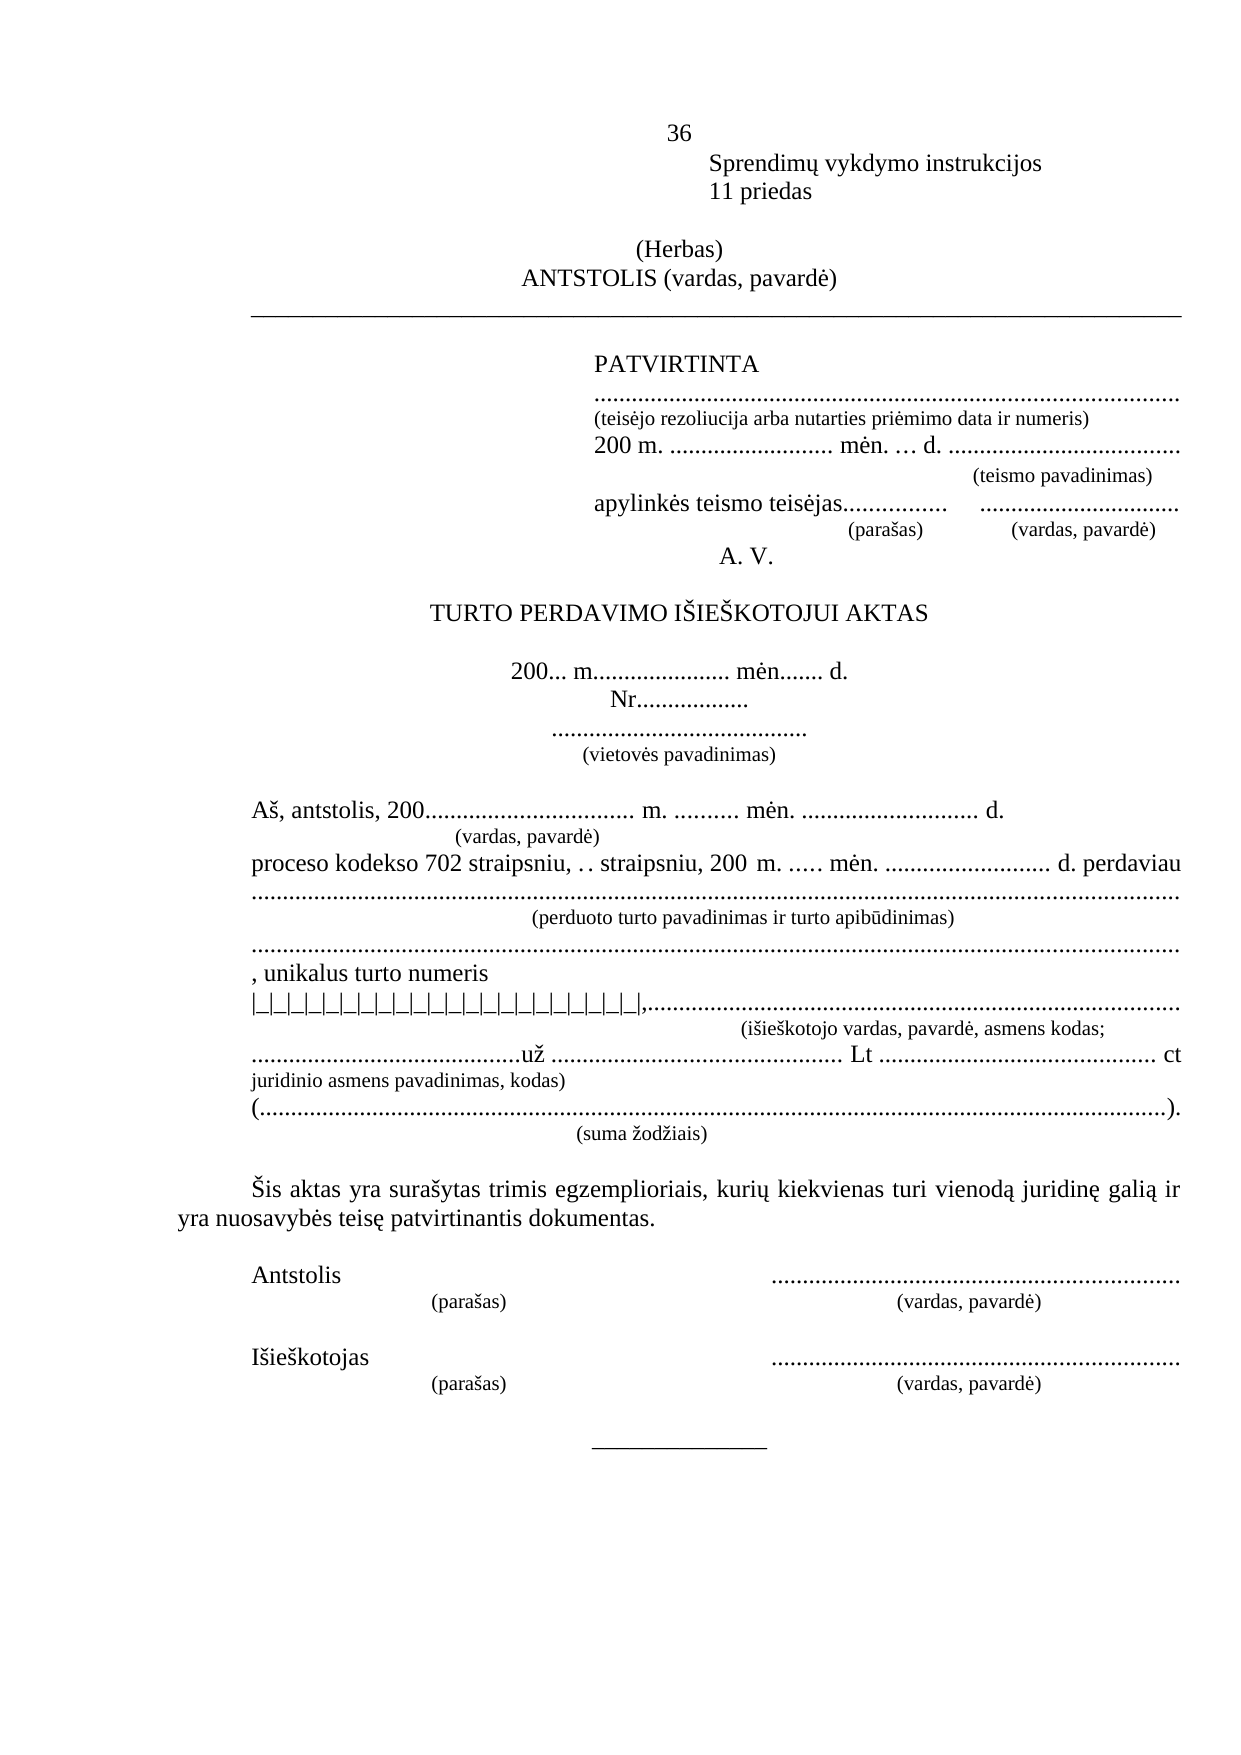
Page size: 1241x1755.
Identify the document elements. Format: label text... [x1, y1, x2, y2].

text (išieškotojo vardas, pavardė, asmens kodas; [177, 1015, 1181, 1039]
text Antstolis [177, 1260, 1181, 1289]
text už Lt ct [177, 1039, 1181, 1068]
text (teismo pavadinimas) [177, 459, 1181, 488]
text (vardas, pavardė) [177, 823, 1181, 848]
text Aš, antstolis, 200 m. mėn. d. [177, 795, 1181, 823]
text ANTSTOLIS (vardas, pavardė) [177, 263, 1181, 291]
text Išieškotojas [177, 1342, 1181, 1370]
text ______________ [177, 1423, 1181, 1452]
text (perduoto turto pavadinimas ir turto apibūdinimas) [177, 905, 1181, 929]
text Nr.................. [177, 684, 1181, 713]
text Šis aktas yra surašytas trimis egzemplioriais, kurių kiekvienas turi vienodą juridinę galią ir yra nuosavybės teisę patvirtinantis dokumentas. [177, 1174, 1181, 1231]
text juridinio asmens pavadinimas, kodas) [177, 1068, 1181, 1092]
text , unikalus turto numeris [177, 958, 1181, 987]
text TURTO PERDAVIMO IŠIEŠKOTOJUI AKTAS [177, 598, 1181, 627]
text ......................................... [177, 713, 1181, 742]
text A. V. [177, 541, 1181, 569]
text 200 m. mėn. d. [177, 430, 1181, 459]
text (teisėjo rezoliucija arba nutarties priėmimo data ir numeris) [177, 406, 1181, 430]
text 200... m...................... mėn....... d. [177, 656, 1181, 684]
text apylinkės teismo teisėjas ................................ [177, 488, 1181, 517]
text Sprendimų vykdymo instrukcijos [709, 148, 1181, 176]
text proceso kodekso 702 straipsniu, straipsniu, 200 m. mėn. d. perdaviau [177, 848, 1181, 876]
text |_|_|_|_|_|_|_|_|_|_|_|_|_|_|_|_|_|_|_|_|_|_|, [177, 987, 1181, 1015]
text ( ). [177, 1092, 1181, 1121]
text (Herbas) [177, 234, 1181, 263]
text (parašas) (vardas, pavardė) [177, 1370, 1181, 1394]
text (vietovės pavadinimas) [177, 742, 1181, 766]
text (parašas) (vardas, pavardė) [177, 517, 1181, 541]
text (parašas) (vardas, pavardė) [177, 1289, 1181, 1313]
text 11 priedas [177, 176, 1181, 205]
text PATVIRTINTA [177, 349, 1181, 378]
text (suma žodžiais) [177, 1121, 1181, 1145]
